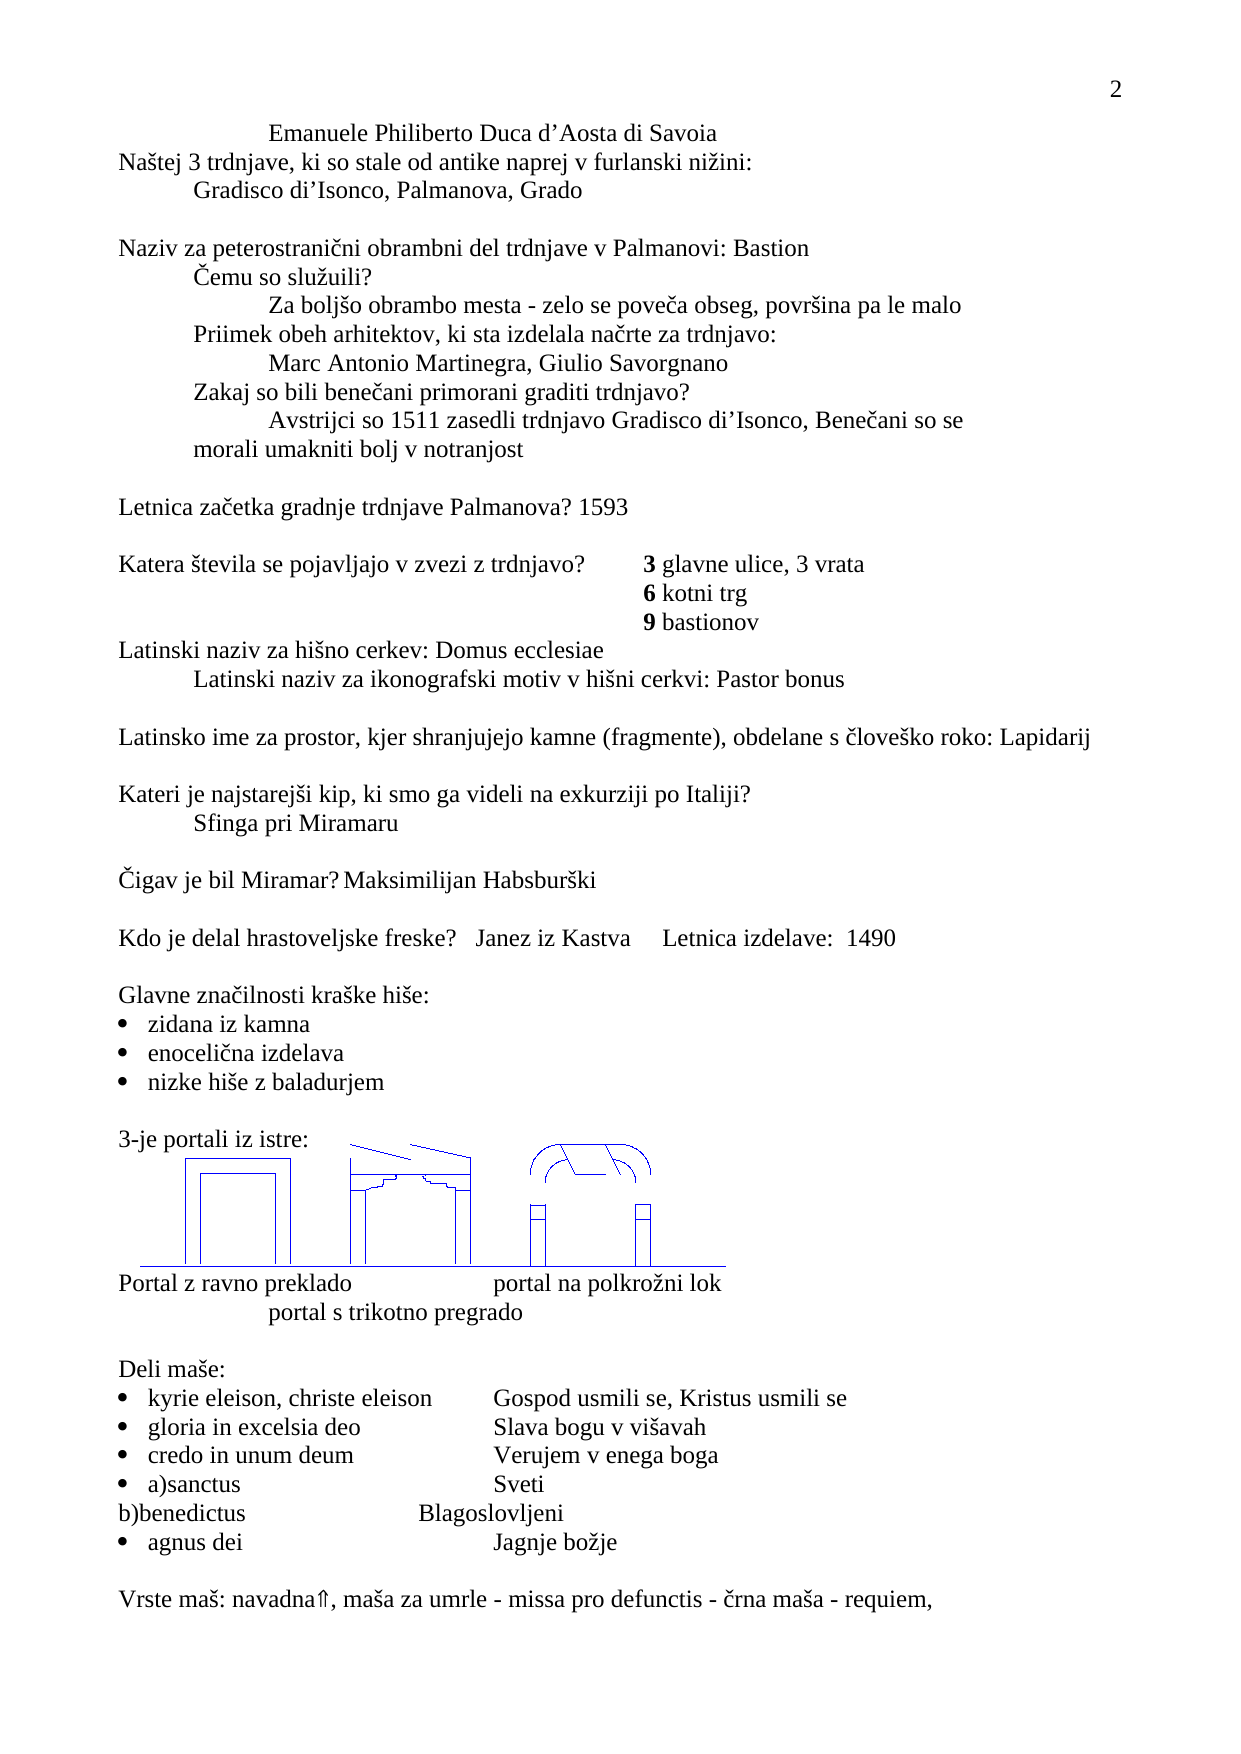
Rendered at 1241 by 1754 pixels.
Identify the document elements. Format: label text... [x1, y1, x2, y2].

text Čigav je bil Miramar? Maksimilijan Habsburški [118, 866, 1122, 894]
text Kateri je najstarejši kip, ki smo ga videli na exkurziji po Italiji? [118, 779, 1122, 808]
text Priimek obeh arhitektov, ki sta izdelala načrte za trdnjavo: [118, 319, 1122, 348]
text Za boljšo obrambo mesta - zelo se poveča obseg, površina pa le malo [118, 291, 1122, 319]
text Avstrijci so 1511 zasedli trdnjavo Gradisco di’Isonco, Benečani so se morali umakniti bolj v notranjost [118, 406, 1122, 463]
text Emanuele Philiberto Duca d’Aosta di Savoia [118, 118, 1122, 147]
text Portal z ravno preklado portal na polkrožni lok [118, 1268, 1122, 1297]
text Naziv za peterostranični obrambni del trdnjave v Palmanovi: Bastion [118, 233, 1122, 262]
text Deli maše: [118, 1354, 1122, 1383]
text Naštej 3 trdnjave, ki so stale od antike naprej v furlanski nižini: [118, 147, 1122, 176]
text 3-je portali iz istre: [118, 1124, 1122, 1153]
text Glavne značilnosti kraške hiše: [118, 981, 1122, 1009]
text Gradisco di’Isonco, Palmanova, Grado [118, 176, 1122, 204]
list agnus dei Jagnje božje [118, 1527, 1122, 1556]
text 6 kotni trg [118, 578, 1122, 607]
text Sfinga pri Miramaru [118, 808, 1122, 837]
text Kdo je delal hrastoveljske freske? Janez iz Kastva Letnica izdelave: 1490 [118, 923, 1122, 952]
text Letnica začetka gradnje trdnjave Palmanova? 1593 [118, 492, 1122, 521]
list nizke hiše z baladurjem [118, 1067, 1122, 1096]
text Latinski naziv za ikonografski motiv v hišni cerkvi: Pastor bonus [118, 664, 1122, 693]
text Čemu so služuili? [118, 262, 1122, 291]
text Katera števila se pojavljajo v zvezi z trdnjavo? 3 glavne ulice, 3 vrata [118, 549, 1122, 578]
text Marc Antonio Martinegra, Giulio Savorgnano [118, 348, 1122, 377]
list a)sanctus Sveti [118, 1469, 1122, 1498]
text Vrste maš: navadna, maša za umrle - missa pro defunctis - črna maša - requiem, [118, 1584, 1122, 1613]
list zidana iz kamna [118, 1009, 1122, 1038]
list kyrie eleison, christe eleison Gospod usmili se, Kristus usmili se [118, 1383, 1122, 1412]
list enocelična izdelava [118, 1038, 1122, 1067]
text Zakaj so bili benečani primorani graditi trdnjavo? [118, 377, 1122, 406]
list gloria in excelsia deo Slava bogu v višavah [118, 1412, 1122, 1441]
text b)benedictus Blagoslovljeni [118, 1498, 1122, 1527]
text portal s trikotno pregrado [118, 1297, 1122, 1326]
text Latinski naziv za hišno cerkev: Domus ecclesiae [118, 636, 1122, 664]
text Latinsko ime za prostor, kjer shranjujejo kamne (fragmente), obdelane s človeško roko: Lapidarij [118, 722, 1122, 751]
list credo in unum deum Verujem v enega boga [118, 1441, 1122, 1469]
text 9 bastionov [118, 607, 1122, 636]
